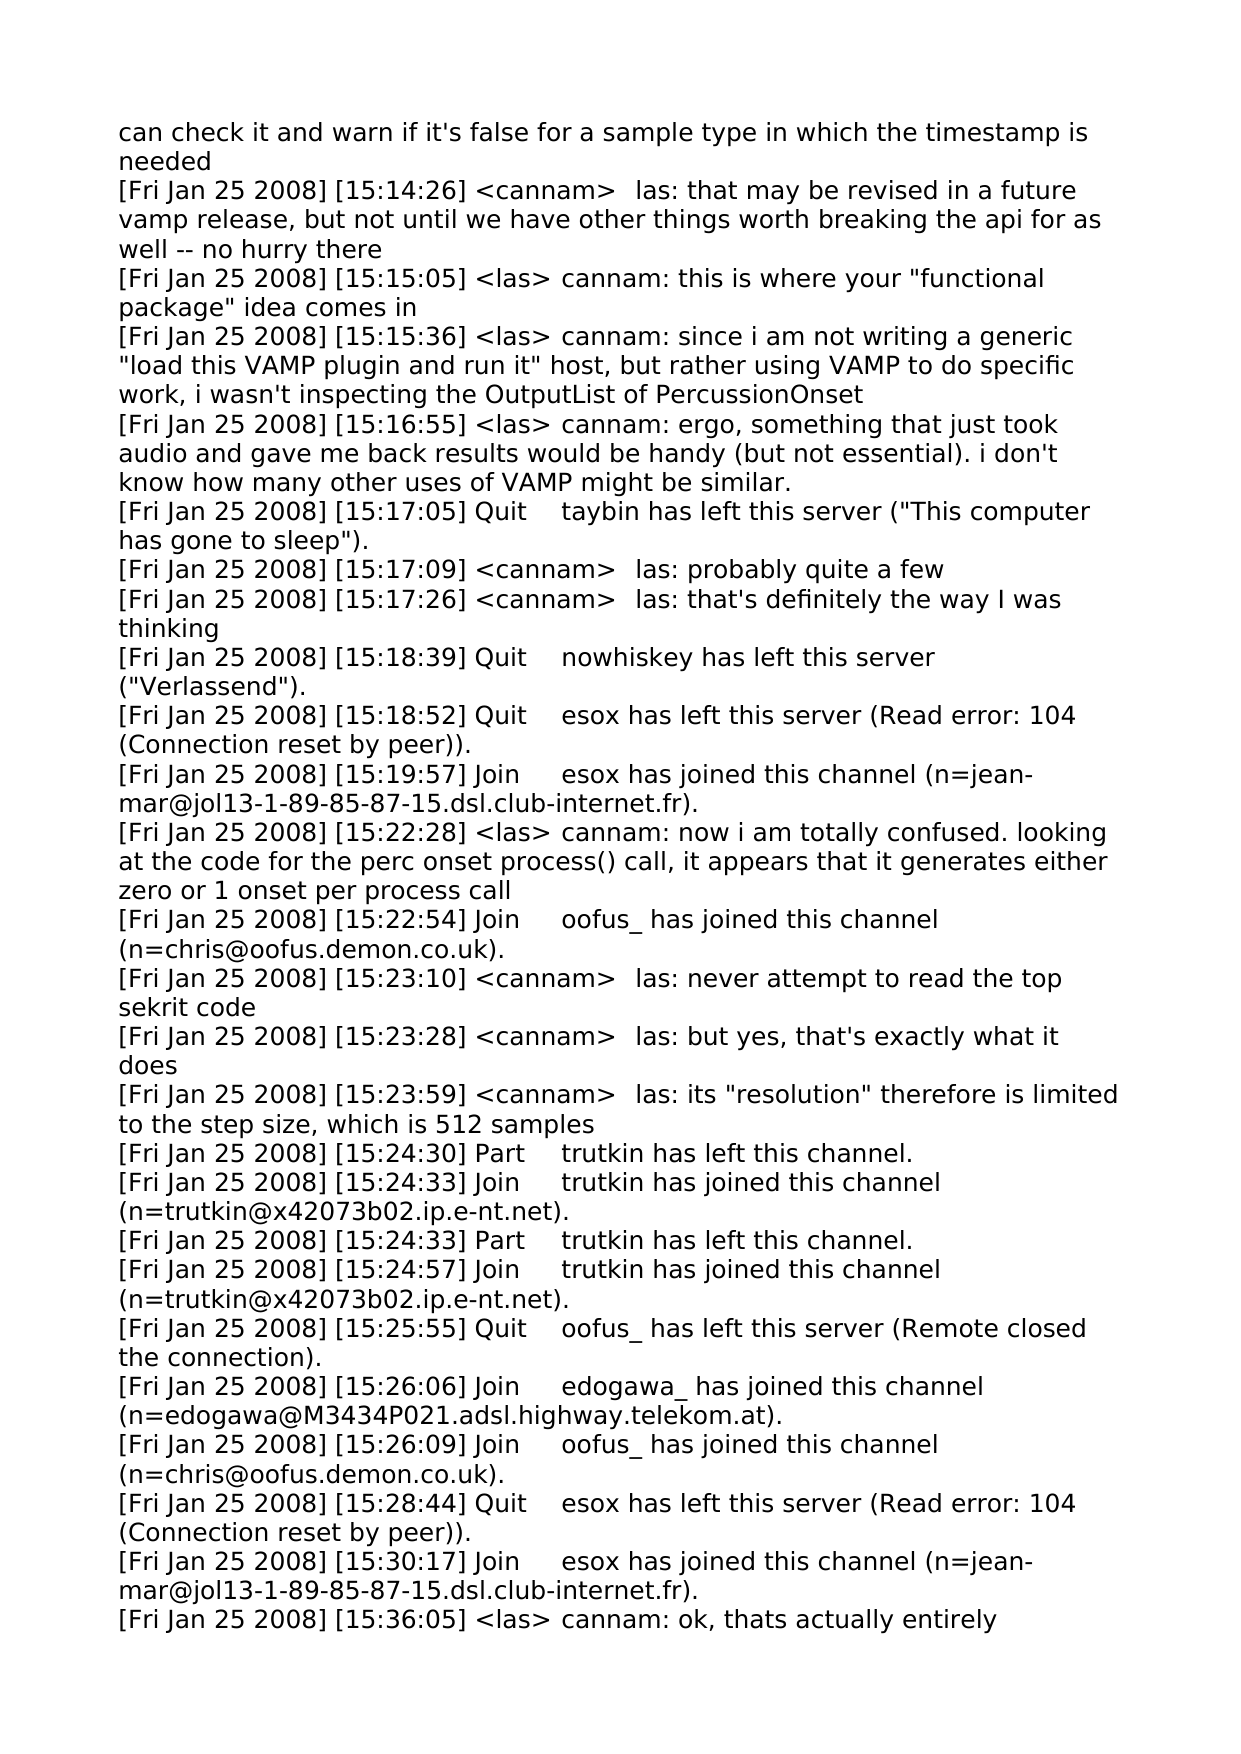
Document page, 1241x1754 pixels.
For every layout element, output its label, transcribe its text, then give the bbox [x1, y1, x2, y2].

text [Fri Jan 25 2008] [15:24:33] Join trutkin has joined this channel (n=trutkin@x42073b02.ip.e-nt.net). [118, 1168, 1122, 1226]
text [Fri Jan 25 2008] [15:18:52] Quit esox has left this server (Read error: 104 (Connection reset by peer)). [118, 701, 1122, 760]
text [Fri Jan 25 2008] [15:23:10] <cannam> las: never attempt to read the top sekrit code [118, 964, 1122, 1022]
text can check it and warn if it's false for a sample type in which the timestamp is needed [118, 118, 1122, 176]
text [Fri Jan 25 2008] [15:17:09] <cannam> las: probably quite a few [118, 556, 1122, 585]
text [Fri Jan 25 2008] [15:24:57] Join trutkin has joined this channel (n=trutkin@x42073b02.ip.e-nt.net). [118, 1256, 1122, 1314]
text [Fri Jan 25 2008] [15:17:05] Quit taybin has left this server ("This computer has gone to sleep"). [118, 497, 1122, 556]
text [Fri Jan 25 2008] [15:25:55] Quit oofus_ has left this server (Remote closed the connection). [118, 1314, 1122, 1372]
text [Fri Jan 25 2008] [15:23:28] <cannam> las: but yes, that's exactly what it does [118, 1022, 1122, 1081]
text [Fri Jan 25 2008] [15:22:28] <las> cannam: now i am totally confused. looking at the code for the perc onset process() call, it appears that it generates either zero or 1 onset per process call [118, 818, 1122, 906]
text [Fri Jan 25 2008] [15:17:26] <cannam> las: that's definitely the way I was thinking [118, 585, 1122, 643]
text [Fri Jan 25 2008] [15:26:06] Join edogawa_ has joined this channel (n=edogawa@M3434P021.adsl.highway.telekom.at). [118, 1372, 1122, 1431]
text [Fri Jan 25 2008] [15:24:33] Part trutkin has left this channel. [118, 1226, 1122, 1256]
text [Fri Jan 25 2008] [15:28:44] Quit esox has left this server (Read error: 104 (Connection reset by peer)). [118, 1489, 1122, 1547]
text [Fri Jan 25 2008] [15:14:26] <cannam> las: that may be revised in a future vamp release, but not until we have other things worth breaking the api for as well -- no hurry there [118, 176, 1122, 264]
text [Fri Jan 25 2008] [15:15:05] <las> cannam: this is where your "functional package" idea comes in [118, 264, 1122, 322]
text [Fri Jan 25 2008] [15:30:17] Join esox has joined this channel (n=jean-mar@jol13-1-89-85-87-15.dsl.club-internet.fr). [118, 1547, 1122, 1606]
text [Fri Jan 25 2008] [15:18:39] Quit nowhiskey has left this server ("Verlassend"). [118, 643, 1122, 701]
text [Fri Jan 25 2008] [15:15:36] <las> cannam: since i am not writing a generic "load this VAMP plugin and run it" host, but rather using VAMP to do specific work, i wasn't inspecting the OutputList of PercussionOnset [118, 322, 1122, 410]
text [Fri Jan 25 2008] [15:16:55] <las> cannam: ergo, something that just took audio and gave me back results would be handy (but not essential). i don't know how many other uses of VAMP might be similar. [118, 410, 1122, 497]
text [Fri Jan 25 2008] [15:22:54] Join oofus_ has joined this channel (n=chris@oofus.demon.co.uk). [118, 906, 1122, 964]
text [Fri Jan 25 2008] [15:24:30] Part trutkin has left this channel. [118, 1139, 1122, 1168]
text [Fri Jan 25 2008] [15:23:59] <cannam> las: its "resolution" therefore is limited to the step size, which is 512 samples [118, 1081, 1122, 1139]
text [Fri Jan 25 2008] [15:36:05] <las> cannam: ok, thats actually entirely [118, 1606, 1122, 1635]
text [Fri Jan 25 2008] [15:26:09] Join oofus_ has joined this channel (n=chris@oofus.demon.co.uk). [118, 1431, 1122, 1489]
text [Fri Jan 25 2008] [15:19:57] Join esox has joined this channel (n=jean-mar@jol13-1-89-85-87-15.dsl.club-internet.fr). [118, 760, 1122, 818]
